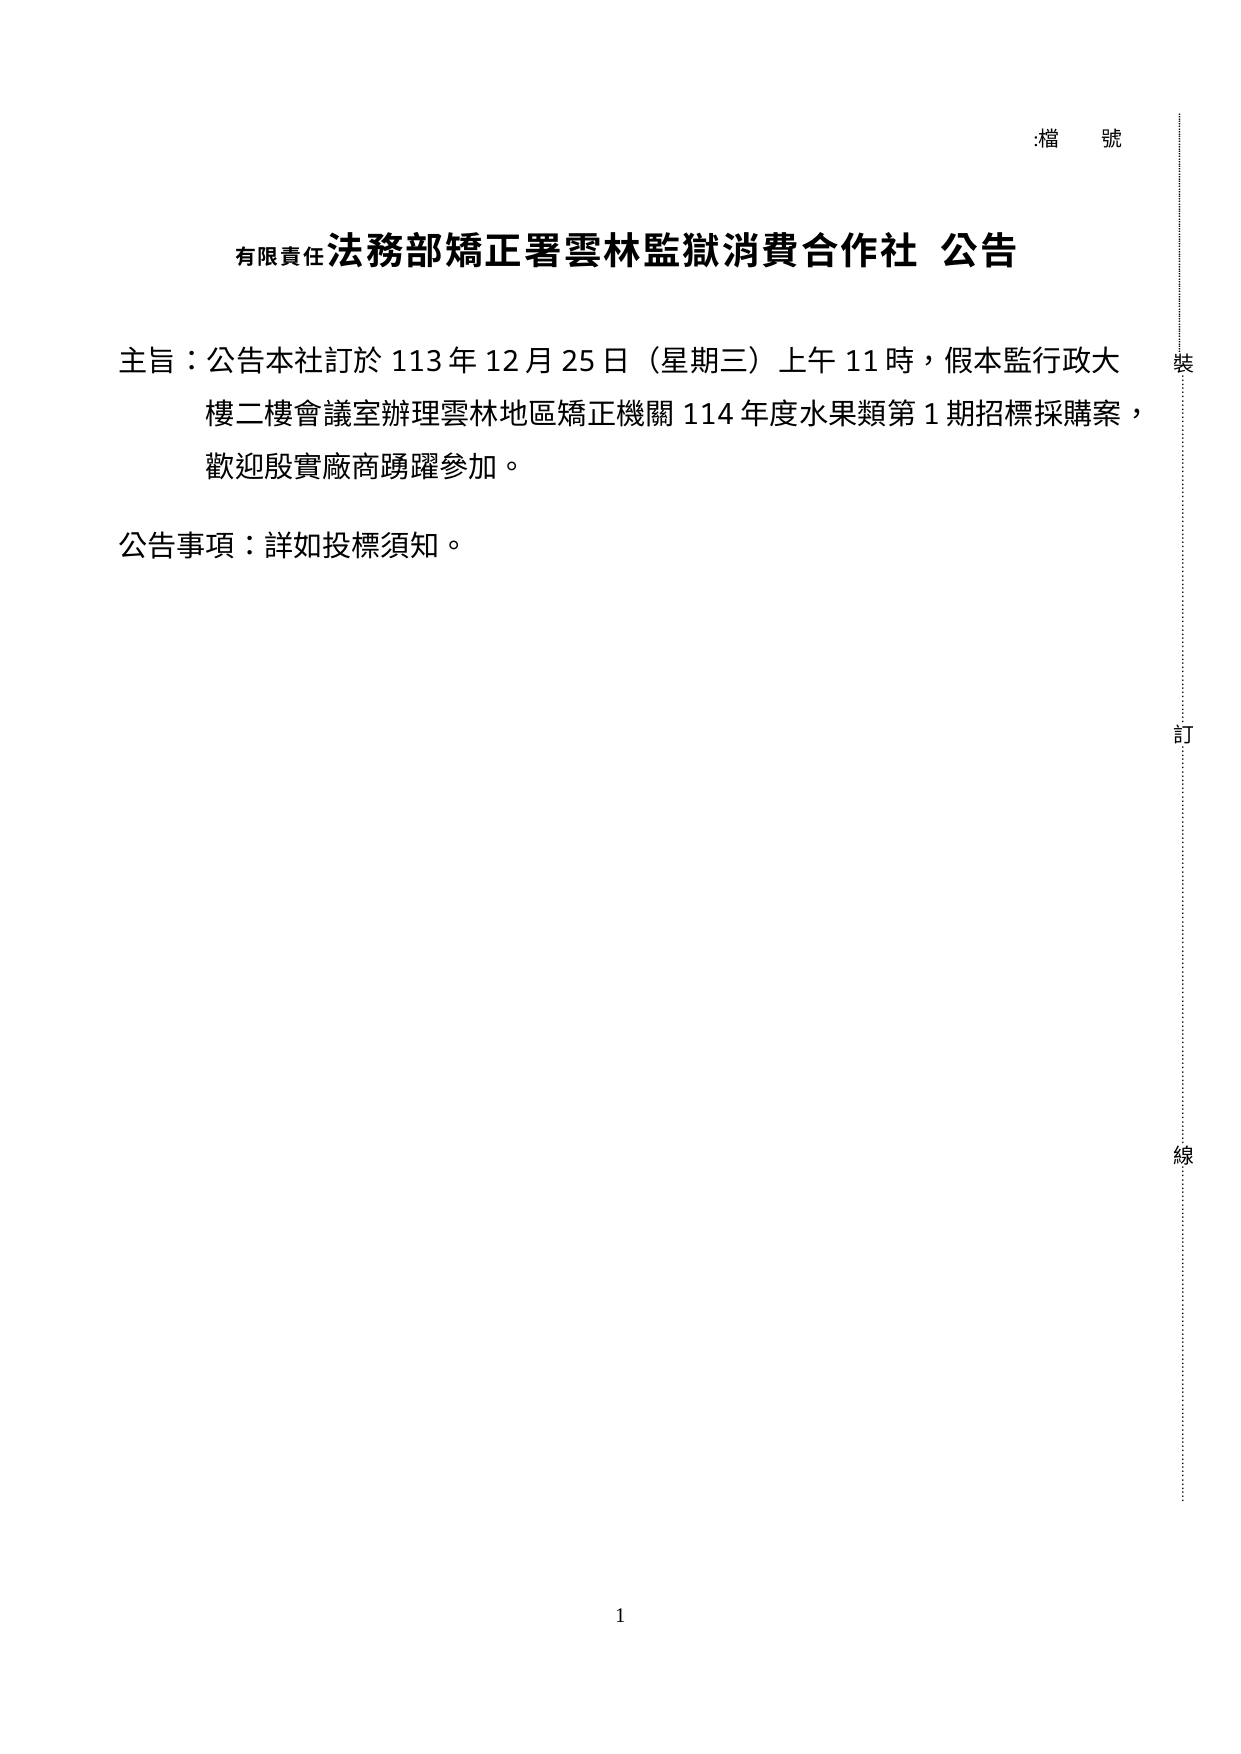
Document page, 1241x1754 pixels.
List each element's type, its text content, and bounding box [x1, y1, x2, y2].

text ……………………………………………………………………………………裝…………………………………………………………………………訂……………………………………………………………………………………線……………………………………………………………………… [1168, 113, 1199, 1681]
text 公告事項：詳如投標須知。 [118, 523, 1119, 565]
text 主旨：公告本社訂於113年12月25日（星期三）上午11時，假本監行政大樓二樓會議室辦理雲林地區矯正機關114年度水果類第1期招標採購案，歡迎殷實廠商踴躍參加。 [118, 337, 1119, 485]
text 檔 號: [118, 96, 1206, 1696]
text 有限責任法務部矯正署雲林監獄消費合作社 公告 [131, 221, 1119, 275]
